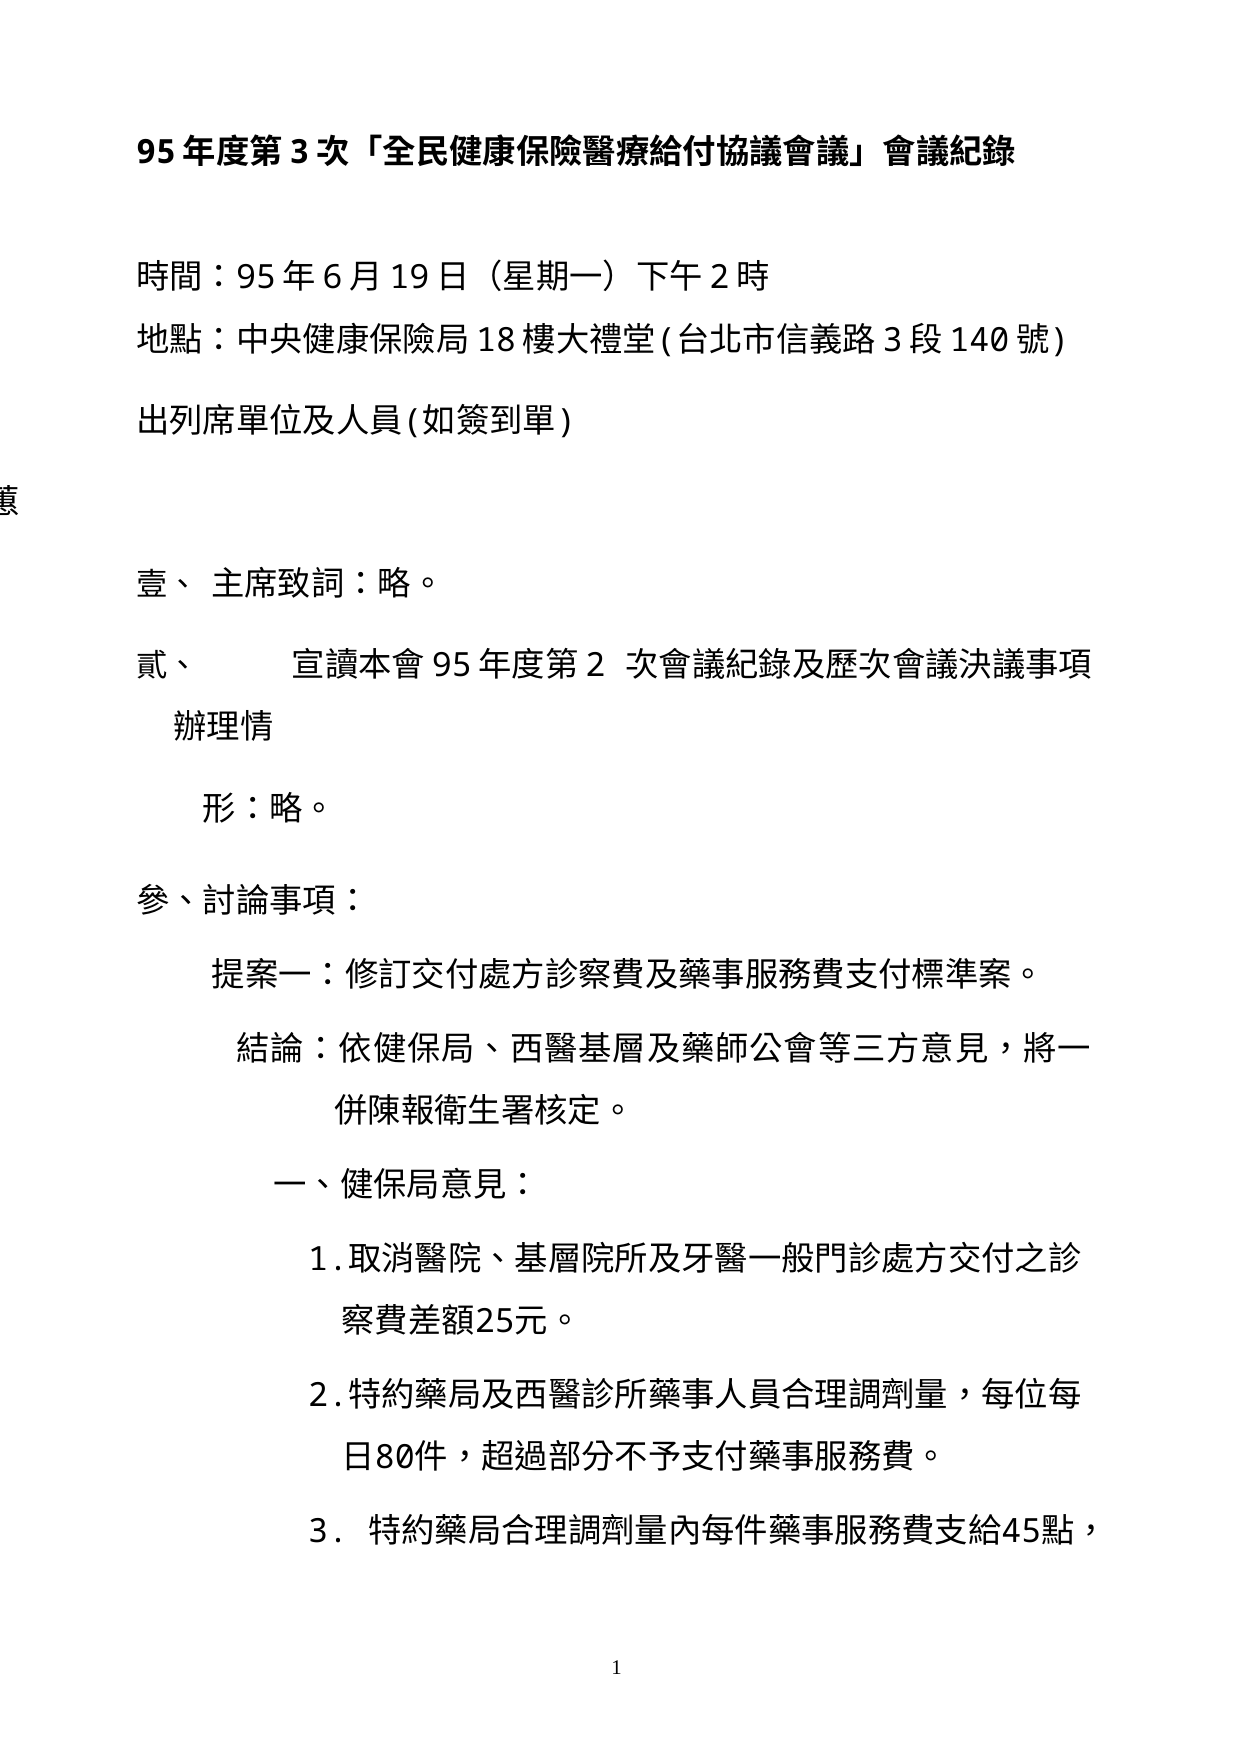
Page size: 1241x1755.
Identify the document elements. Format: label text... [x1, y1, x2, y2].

text 2.特約藥局及西醫診所藥事人員合理調劑量，每位每日80件，超過部分不予支付藥事服務費。 [308, 1350, 1093, 1475]
text 時間：95年6月19日（星期一）下午2時 [136, 233, 1093, 295]
list 宣讀本會95年度第2 次會議紀錄及歷次會議決議事項辦理情 [136, 620, 1093, 745]
text 3. 特約藥局合理調劑量內每件藥事服務費支給45點，基層診所自聘藥事人員合理調劑量內，藥事服務費由21點調為28點。 [308, 1486, 1093, 1549]
list 主席致詞：略。 [136, 539, 1093, 601]
text 參、討論事項： [136, 856, 1093, 919]
text 地點：中央健康保險局18樓大禮堂(台北市信義路3段140號) [136, 295, 1093, 358]
text 主席：黃副總經理三桂 紀錄：趙英蕙 [136, 458, 1093, 520]
text 95年度第3次「全民健康保險醫療給付協議會議」會議紀錄 [136, 108, 1093, 170]
text 提案一：修訂交付處方診察費及藥事服務費支付標準案。 [212, 930, 1093, 993]
text 形：略。 [136, 764, 1093, 826]
text 結論：依健保局、西醫基層及藥師公會等三方意見，將一併陳報衛生署核定。 [236, 1004, 1093, 1129]
text 出列席單位及人員(如簽到單) [136, 376, 1093, 439]
text 一、健保局意見： [173, 1140, 1093, 1203]
text 1.取消醫院、基層院所及牙醫一般門診處方交付之診察費差額25元。 [308, 1214, 1093, 1339]
